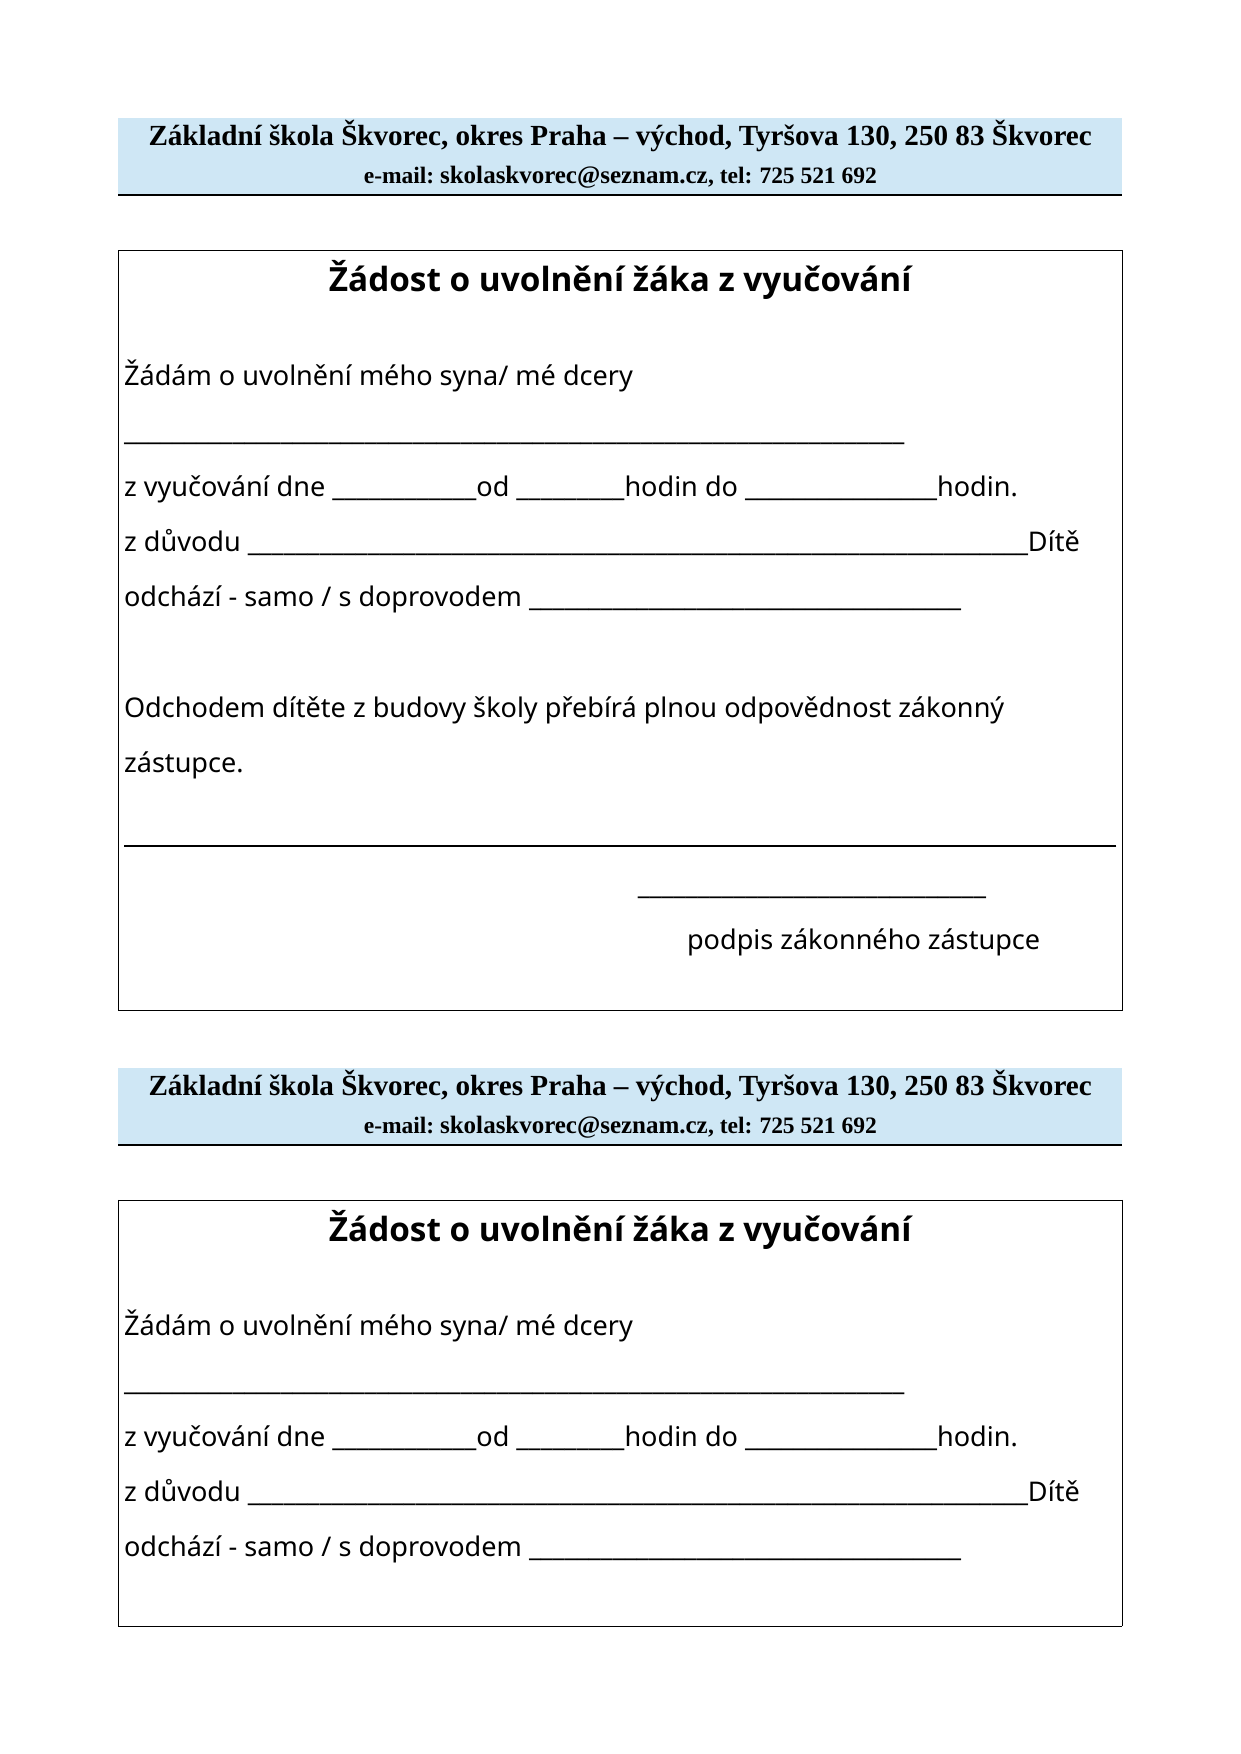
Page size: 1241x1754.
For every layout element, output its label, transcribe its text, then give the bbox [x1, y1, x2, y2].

text e-mail: skolaskvorec@seznam.cz, tel: 725 521 692 [118, 152, 1122, 194]
table_header Žádost o uvolnění žáka z vyučování Žádám o uvolnění mého syna/ mé dcery _________________________________________________________________ z vyučování dne ____________od _________hodin do ________________hodin. z důvodu _________________________________________________________________Dítě odchází - samo / s doprovodem ____________________________________ Odchodem dítěte z budovy školy přebírá plnou odpovědnost zákonný zástupce. _____________________________ podpis zákonného zástupce [119, 251, 1122, 1010]
text Základní škola Škvorec, okres Praha – východ, Tyršova 130, 250 83 Škvorec [118, 118, 1122, 152]
text e-mail: skolaskvorec@seznam.cz, tel: 725 521 692 [118, 1101, 1122, 1144]
text Základní škola Škvorec, okres Praha – východ, Tyršova 130, 250 83 Škvorec [118, 1068, 1122, 1101]
table_header Žádost o uvolnění žáka z vyučování Žádám o uvolnění mého syna/ mé dcery _________________________________________________________________ z vyučování dne ____________od _________hodin do ________________hodin. z důvodu _________________________________________________________________Dítě odchází - samo / s doprovodem ____________________________________ [119, 1201, 1122, 1626]
